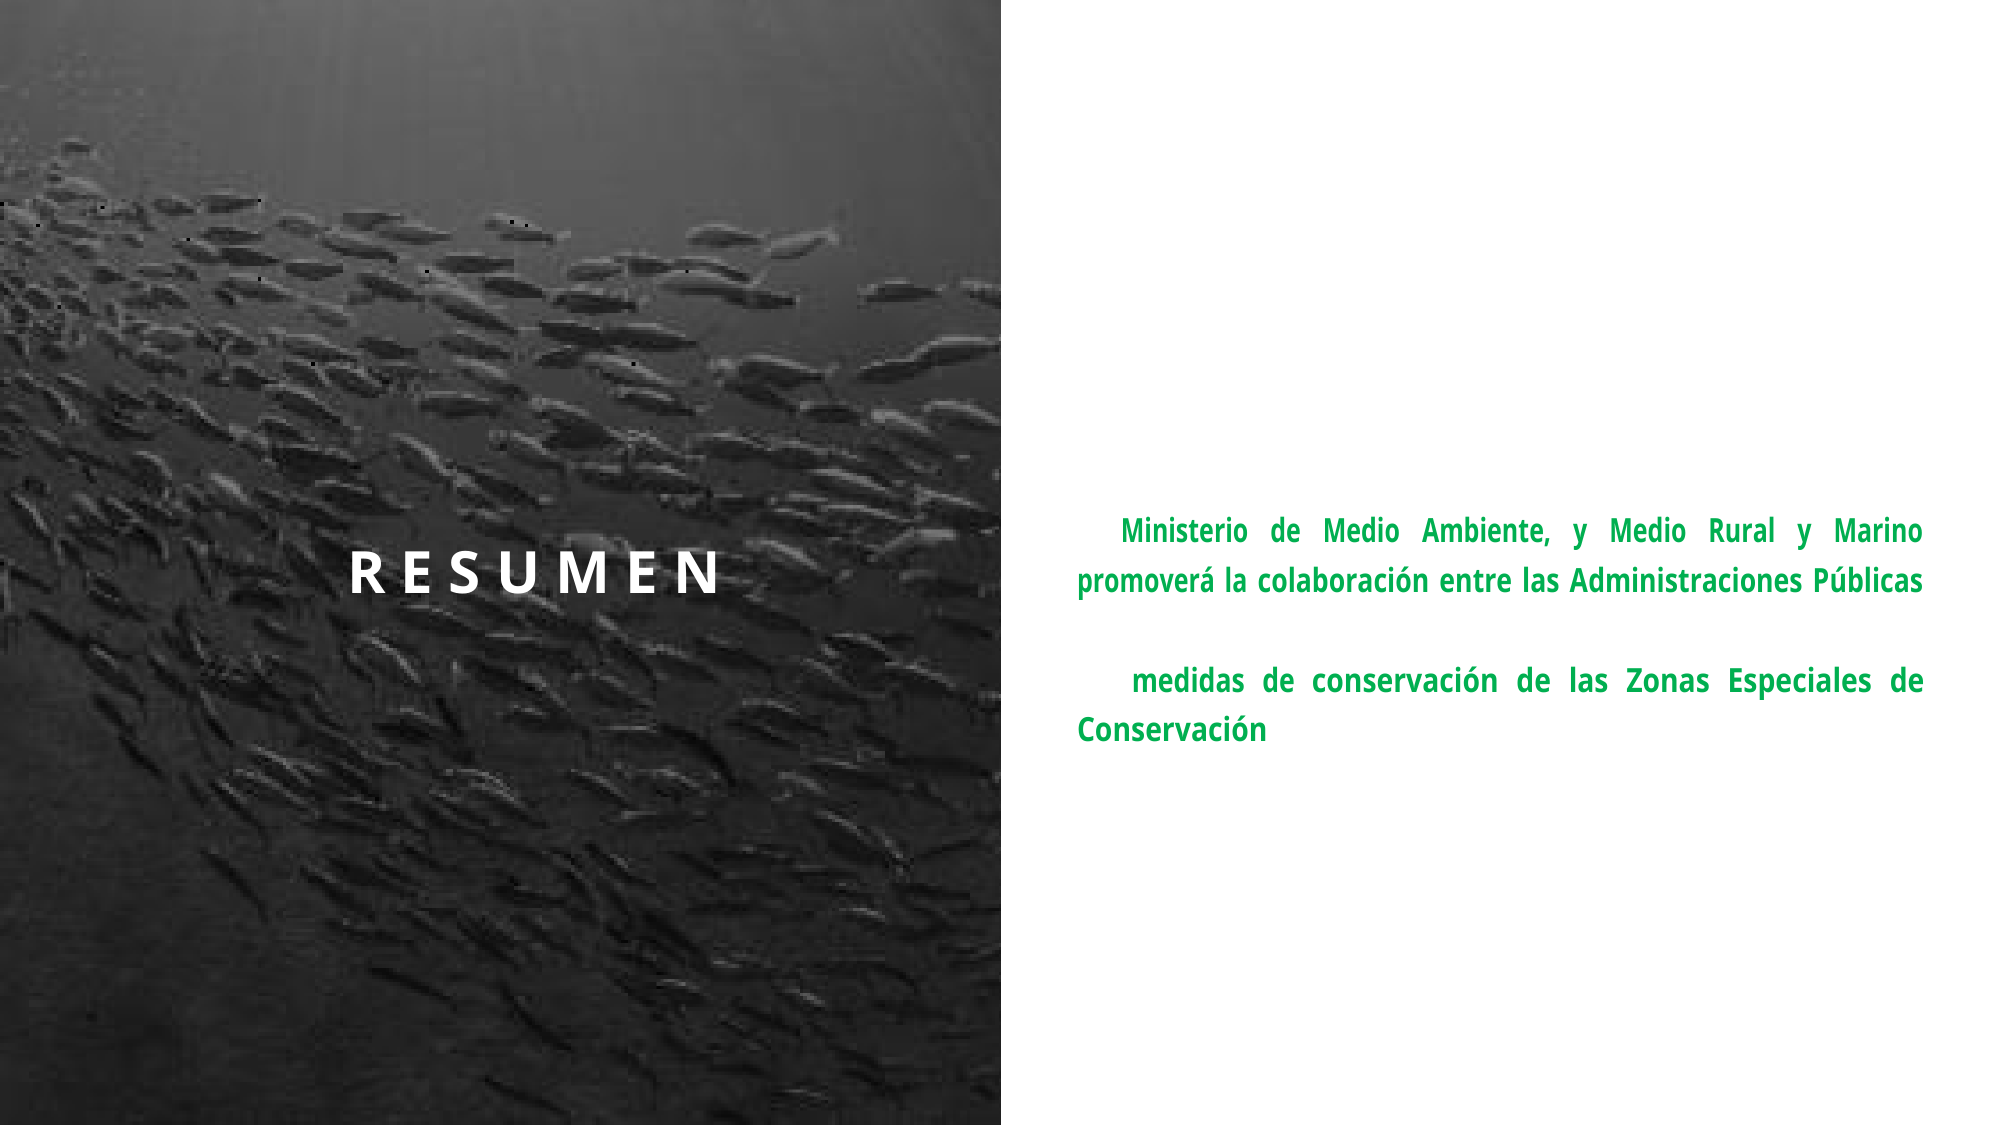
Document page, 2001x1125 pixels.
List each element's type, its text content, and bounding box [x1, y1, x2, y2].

picture [0, 0, 1001, 1125]
text Artículo 5. Colaboración entre Administraciones Públicas. [1077, 441, 2000, 486]
subtitle El Ministerio de Medio Ambiente, y Medio Rural y Marino promoverá la colaboración entre las Administraciones Públicas afectadas para garantizar el cumplimiento de los objetivos de las medidas de conservación de las Zonas Especiales de Conservación. Esta colaboración se podrá articular a través de convenios entre las Administraciones implicadas. [1077, 507, 1924, 802]
